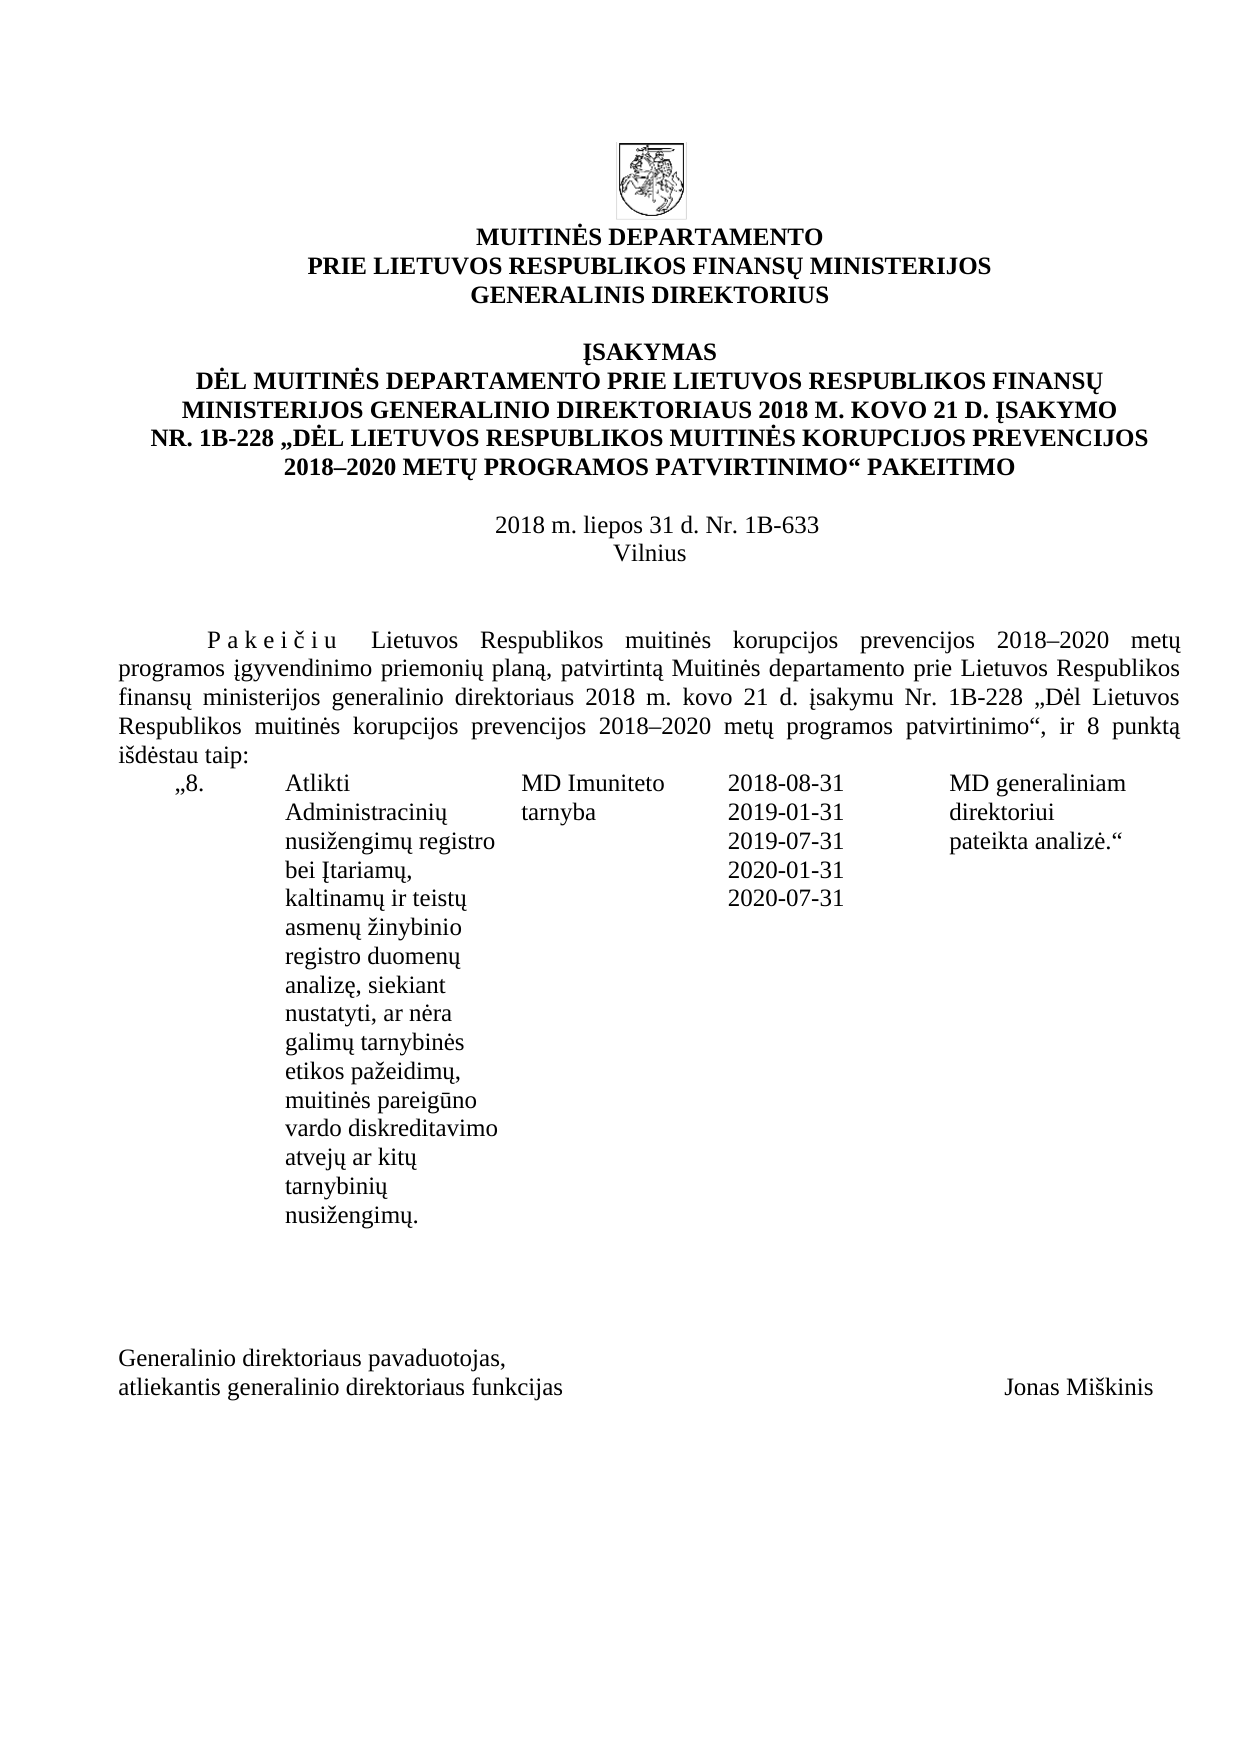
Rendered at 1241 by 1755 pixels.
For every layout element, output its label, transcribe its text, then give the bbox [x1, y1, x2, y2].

table_header MD generaliniam direktoriui pateikta analizė.“ [938, 769, 1144, 1228]
table_header [1145, 769, 1192, 1228]
table_header „8. [115, 769, 273, 1228]
text DĖL MUITINĖS DEPARTAMENTO PRIE LIETUVOS RESPUBLIKOS FINANSŲ MINISTERIJOS GENERALINIO DIREKTORIAUS 2018 M. KOVO 21 D. ĮSAKYMO NR. 1B-228 „DĖL LIETUVOS RESPUBLIKOS MUITINĖS KORUPCIJOS PREVENCIJOS 2018–2020 METŲ PROGRAMOS PATVIRTINIMO“ PAKEITIMO [118, 366, 1181, 481]
text PRIE LIETUVOS RESPUBLIKOS FINANSŲ MINISTERIJOS [118, 251, 1181, 280]
text ĮSAKYMAS [118, 337, 1181, 366]
text Pakeičiu Lietuvos Respublikos muitinės korupcijos prevencijos 2018–2020 metų programos įgyvendinimo priemonių planą, patvirtintą Muitinės departamento prie Lietuvos Respublikos finansų ministerijos generalinio direktoriaus 2018 m. kovo 21 d. įsakymu Nr. 1B-228 „Dėl Lietuvos Respublikos muitinės korupcijos prevencijos 2018–2020 metų programos patvirtinimo“, ir 8 punktą išdėstau taip: [118, 625, 1181, 768]
text MUITINĖS DEPARTAMENTO [118, 222, 1181, 251]
text Generalinio direktoriaus pavaduotojas, [118, 1343, 1181, 1372]
table_header 2018-08-31 2019-01-31 2019-07-31 2020-01-31 2020-07-31 [716, 769, 938, 1228]
text GENERALINIS DIREKTORIUS [118, 280, 1181, 308]
table_header Atlikti Administracinių nusižengimų registro bei Įtariamų, kaltinamų ir teistų asmenų žinybinio registro duomenų analizę, siekiant nustatyti, ar nėra galimų tarnybinės etikos pažeidimų, muitinės pareigūno vardo diskreditavimo atvejų ar kitų tarnybinių nusižengimų. [274, 769, 510, 1228]
text atliekantis generalinio direktoriaus funkcijas Jonas Miškinis [118, 1372, 1181, 1401]
table_header MD Imuniteto tarnyba [510, 769, 716, 1228]
text 2018 m. liepos 31 d. Nr. 1B-633 [133, 510, 1181, 538]
text Vilnius [118, 538, 1181, 567]
